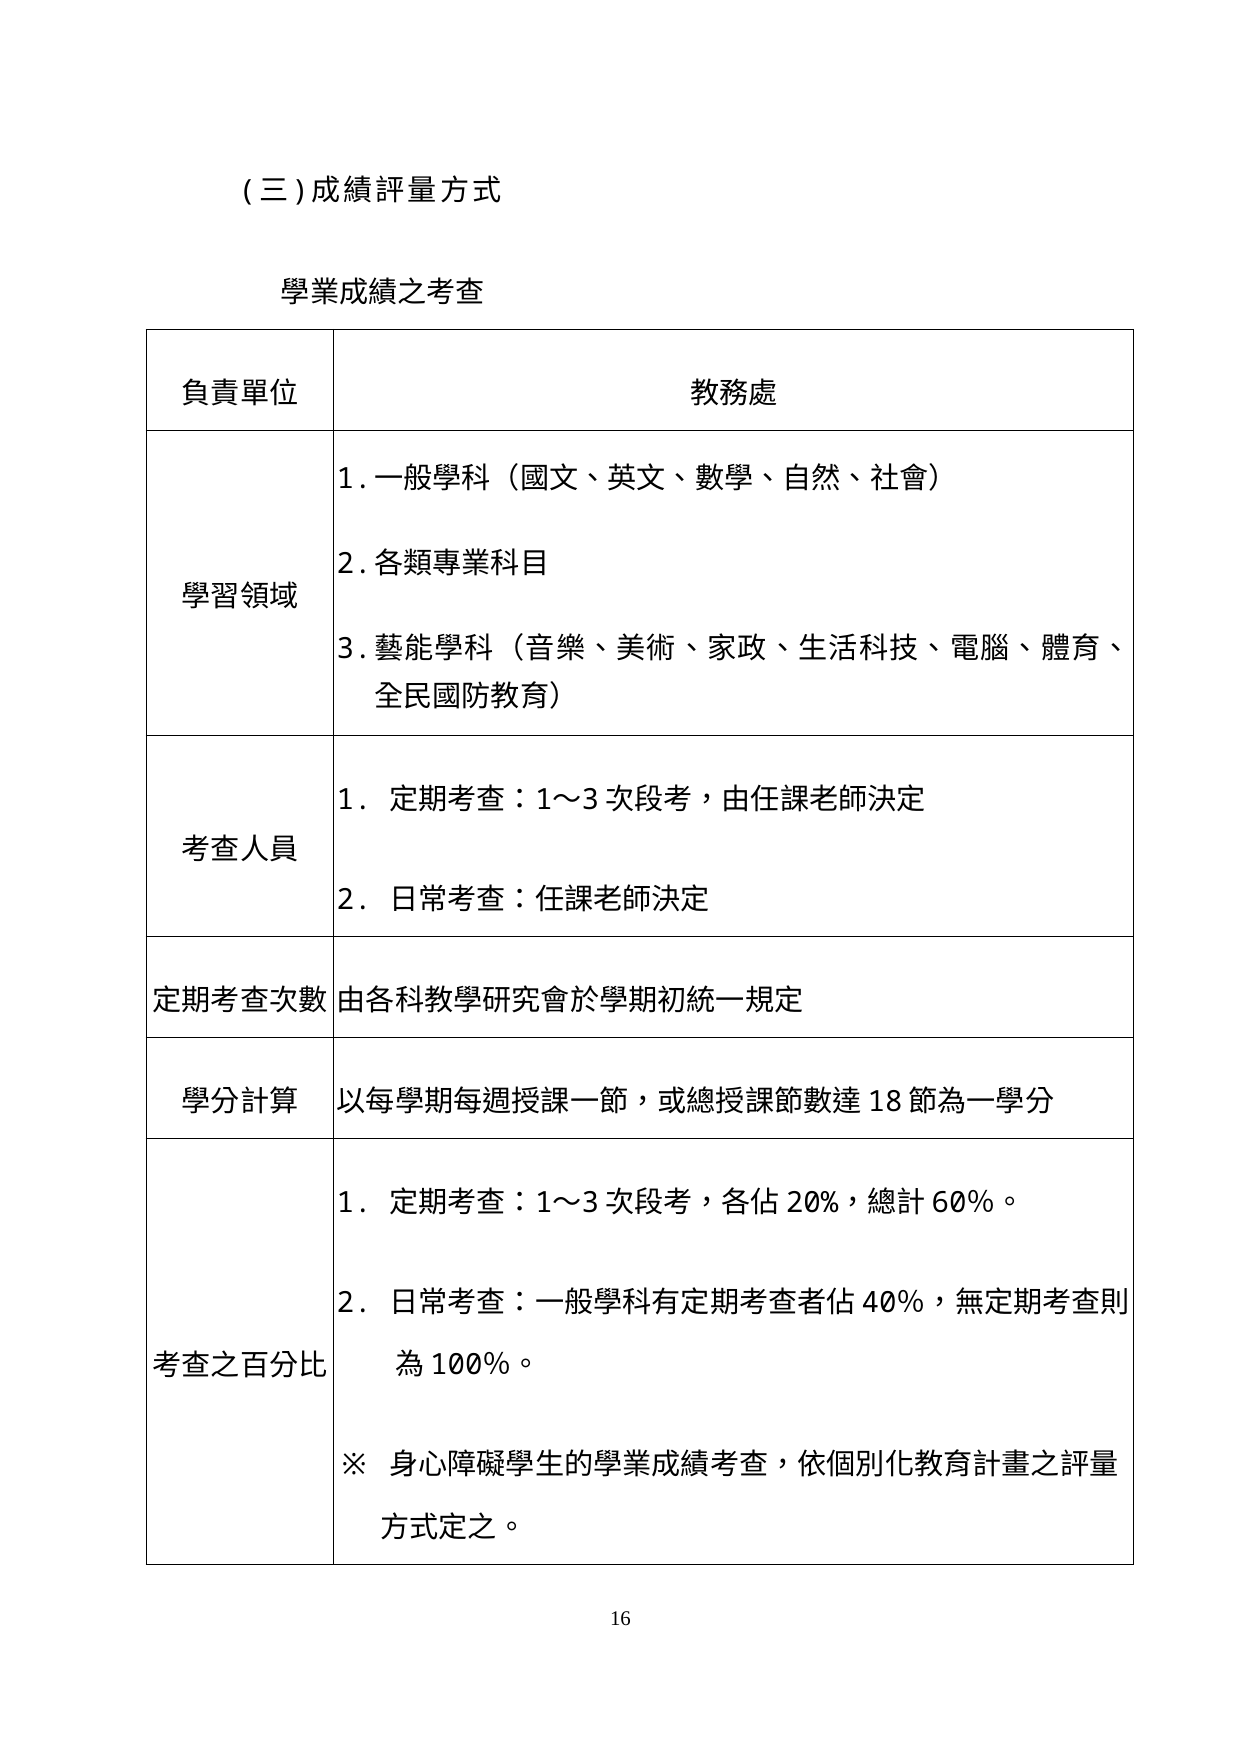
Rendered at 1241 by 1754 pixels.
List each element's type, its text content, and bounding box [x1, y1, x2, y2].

table_header 負責單位 [147, 330, 333, 430]
table_cell 1. 定期考查：1～3次段考，各佔20%，總計60％。 2. 日常考查：一般學科有定期考查者佔40％，無定期考查則為100％。 ※ 身心障礙學生的學業成績考查，依個別化教育計畫之評量方式定之。 [334, 1139, 1133, 1564]
table_cell 定期考查次數 [147, 937, 333, 1037]
table_cell 考查之百分比 [147, 1139, 333, 1564]
text (三)成績評量方式 [218, 162, 1122, 210]
table_cell 學分計算 [147, 1038, 333, 1138]
table_cell 學習領域 [147, 431, 333, 735]
table_cell 考查人員 [147, 736, 333, 936]
table_cell 一般學科（國文、英文、數學、自然、社會） 各類專業科目 藝能學科（音樂、美術、家政、生活科技、電腦、體育、全民國防教育） [334, 431, 1133, 735]
table_cell 由各科教學研究會於學期初統一規定 [334, 937, 1133, 1037]
table_cell 1. 定期考查：1～3次段考，由任課老師決定 2. 日常考查：任課老師決定 [334, 736, 1133, 936]
table_cell 以每學期每週授課一節，或總授課節數達18節為一學分 [334, 1038, 1133, 1138]
table_header 教務處 [334, 330, 1133, 430]
text 學業成績之考查 [281, 248, 1122, 310]
